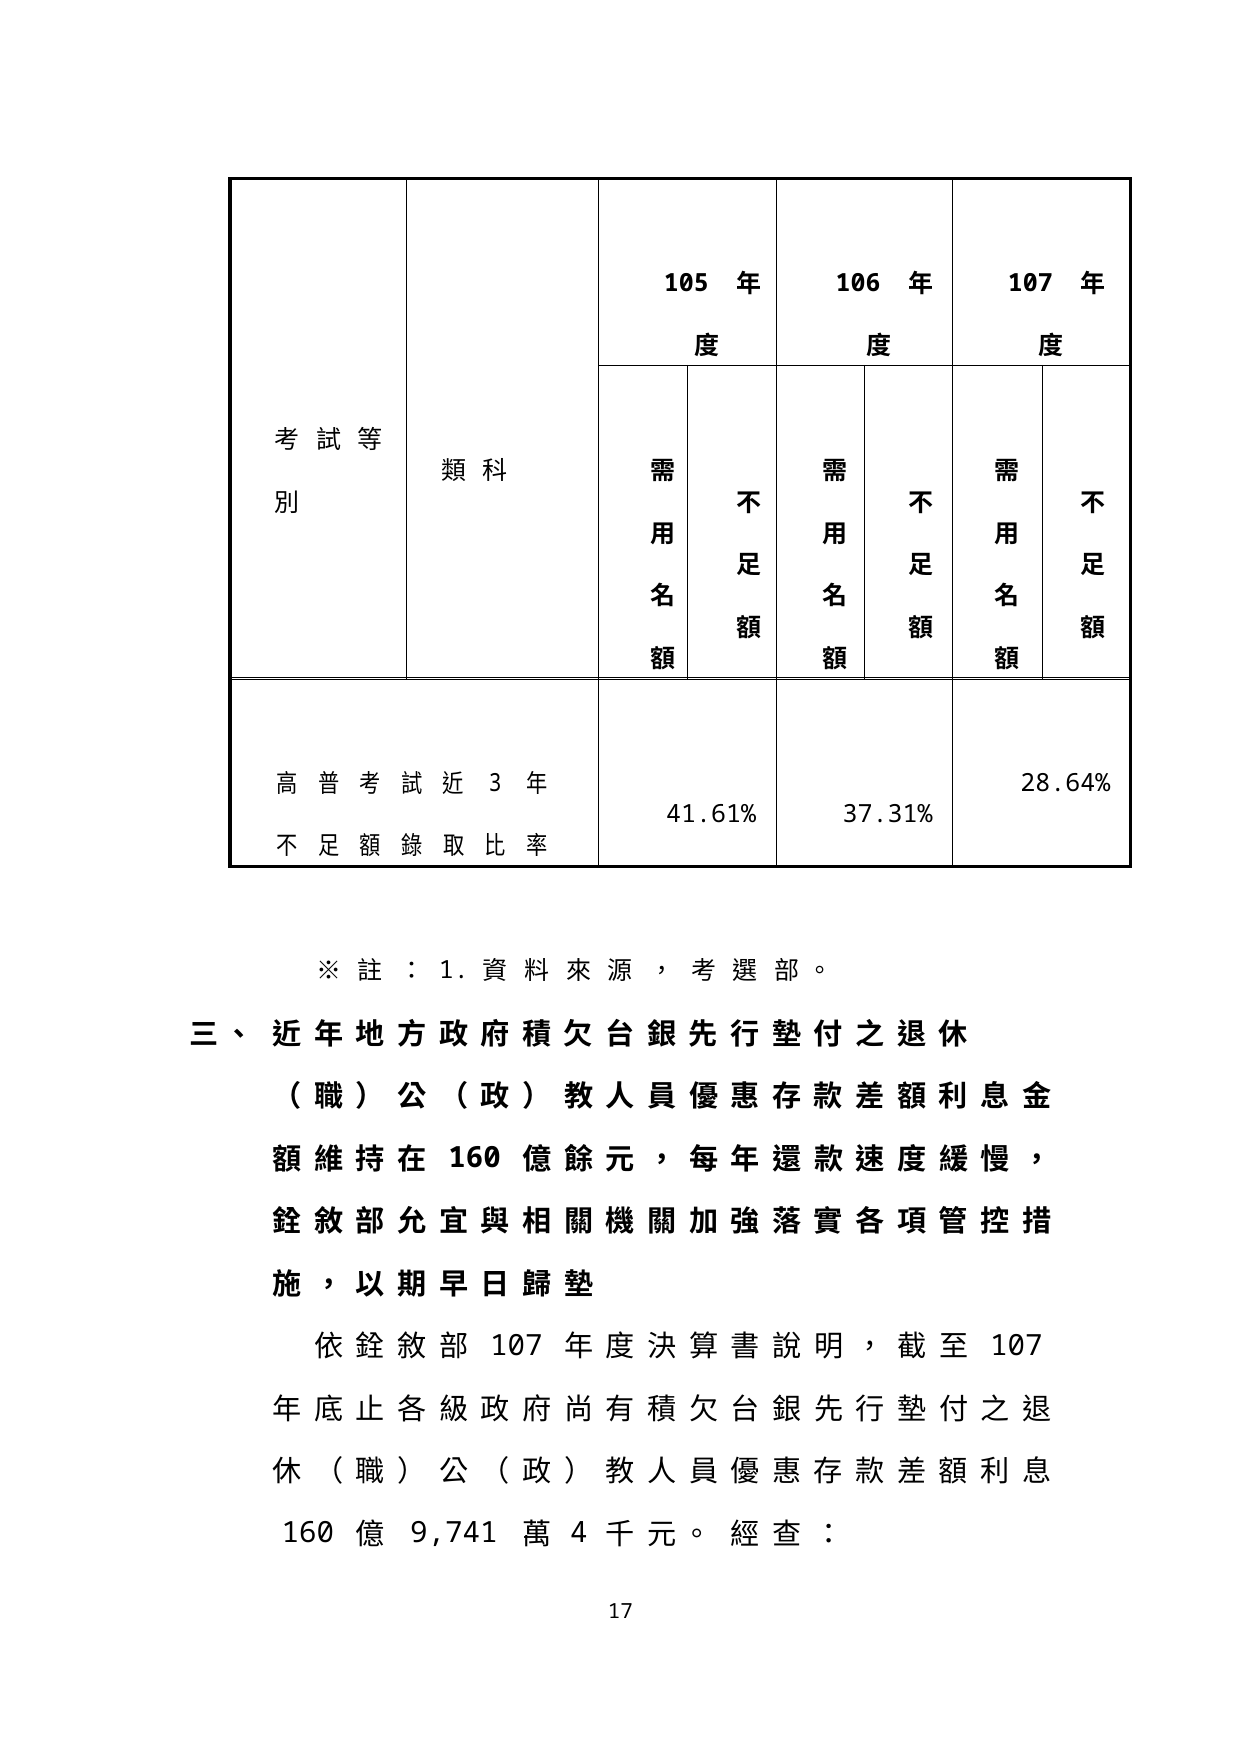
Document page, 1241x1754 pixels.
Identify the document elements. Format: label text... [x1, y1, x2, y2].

table_header 106年度 [777, 180, 952, 365]
text 依銓敘部107年度決算書說明，截至107年底止各級政府尚有積欠台銀先行墊付之退休（職）公（政）教人員優惠存款差額利息160億9,741萬4千元。經查： [242, 1302, 1058, 1552]
table_cell 28.64% [953, 680, 1129, 865]
table_header 105年度 [599, 180, 776, 365]
table_cell 不足額 [865, 366, 952, 677]
table_cell 37.31% [777, 680, 952, 865]
table_cell 41.61% [599, 680, 776, 865]
table_cell 需用名額 [953, 366, 1042, 677]
table_cell 不足額 [688, 366, 776, 677]
table_header 考試等別 [232, 180, 406, 677]
table_cell 高普考試近3年不足額錄取比率 [232, 680, 598, 865]
table_cell 需用名額 [777, 366, 864, 677]
table_cell 需用名額 [599, 366, 687, 677]
text 三、近年地方政府積欠台銀先行墊付之退休（職）公（政）教人員優惠存款差額利息金額維持在160億餘元，每年還款速度緩慢，銓敘部允宜與相關機關加強落實各項管控措施，以期早日歸墊 [183, 990, 1058, 1302]
text ※註：1.資料來源，考選部。 [183, 927, 1058, 990]
table_cell 不足額 [1043, 366, 1129, 677]
table_header 107年度 [953, 180, 1129, 365]
table_header 類科 [407, 180, 598, 677]
